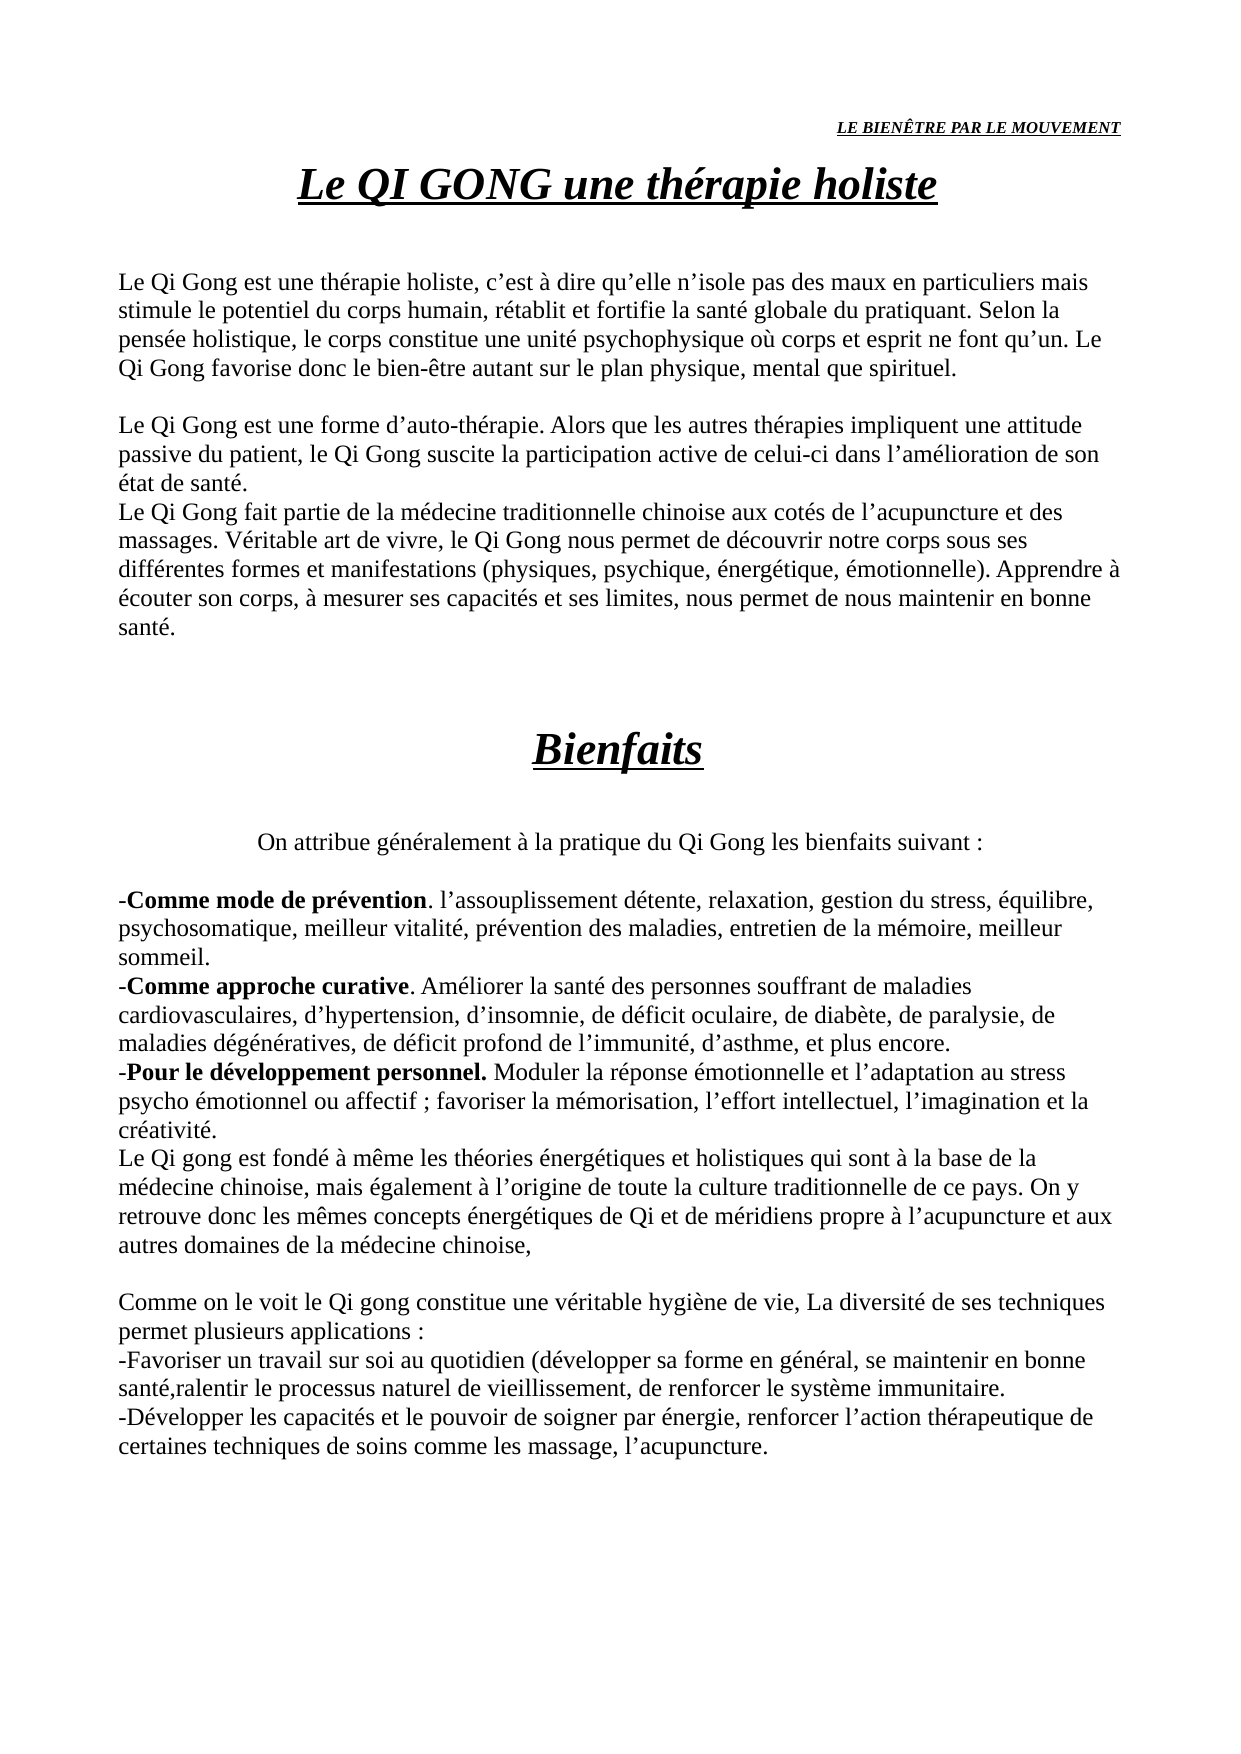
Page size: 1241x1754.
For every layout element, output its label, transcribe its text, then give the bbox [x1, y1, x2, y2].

text Le Qi Gong fait partie de la médecine traditionnelle chinoise aux cotés de l’acupuncture et des massages. Véritable art de vivre, le Qi Gong nous permet de découvrir notre corps sous ses différentes formes et manifestations (physiques, psychique, énergétique, émotionnelle). Apprendre à écouter son corps, à mesurer ses capacités et ses limites, nous permet de nous maintenir en bonne santé. [118, 497, 1122, 640]
text LE BIENÊTRE PAR LE MOUVEMENT [118, 118, 1122, 137]
text Le QI GONG une thérapie holiste [118, 156, 1122, 209]
text Bienfaits [118, 722, 1122, 774]
text Le Qi Gong est une thérapie holiste, c’est à dire qu’elle n’isole pas des maux en particuliers mais stimule le potentiel du corps humain, rétablit et fortifie la santé globale du pratiquant. Selon la pensée holistique, le corps constitue une unité psychophysique où corps et esprit ne font qu’un. Le Qi Gong favorise donc le bien-être autant sur le plan physique, mental que spirituel. [118, 267, 1122, 382]
text -Comme approche curative. Améliorer la santé des personnes souffrant de maladies cardiovasculaires, d’hypertension, d’insomnie, de déficit oculaire, de diabète, de paralysie, de maladies dégénératives, de déficit profond de l’immunité, d’asthme, et plus encore. [118, 971, 1122, 1057]
text -Pour le développement personnel. Moduler la réponse émotionnelle et l’adaptation au stress psycho émotionnel ou affectif ; favoriser la mémorisation, l’effort intellectuel, l’imagination et la créativité. [118, 1057, 1122, 1143]
text Le Qi Gong est une forme d’auto-thérapie. Alors que les autres thérapies impliquent une attitude passive du patient, le Qi Gong suscite la participation active de celui-ci dans l’amélioration de son état de santé. [118, 410, 1122, 497]
text Comme on le voit le Qi gong constitue une véritable hygiène de vie, La diversité de ses techniques permet plusieurs applications : [118, 1287, 1122, 1345]
text -Développer les capacités et le pouvoir de soigner par énergie, renforcer l’action thérapeutique de certaines techniques de soins comme les massage, l’acupuncture. [118, 1402, 1122, 1460]
text On attribue généralement à la pratique du Qi Gong les bienfaits suivant : [118, 827, 1122, 856]
text -Favoriser un travail sur soi au quotidien (développer sa forme en général, se maintenir en bonne santé,ralentir le processus naturel de vieillissement, de renforcer le système immunitaire. [118, 1345, 1122, 1402]
text Le Qi gong est fondé à même les théories énergétiques et holistiques qui sont à la base de la médecine chinoise, mais également à l’origine de toute la culture traditionnelle de ce pays. On y retrouve donc les mêmes concepts énergétiques de Qi et de méridiens propre à l’acupuncture et aux autres domaines de la médecine chinoise, [118, 1143, 1122, 1258]
text -Comme mode de prévention. l’assouplissement détente, relaxation, gestion du stress, équilibre, psychosomatique, meilleur vitalité, prévention des maladies, entretien de la mémoire, meilleur sommeil. [118, 885, 1122, 971]
